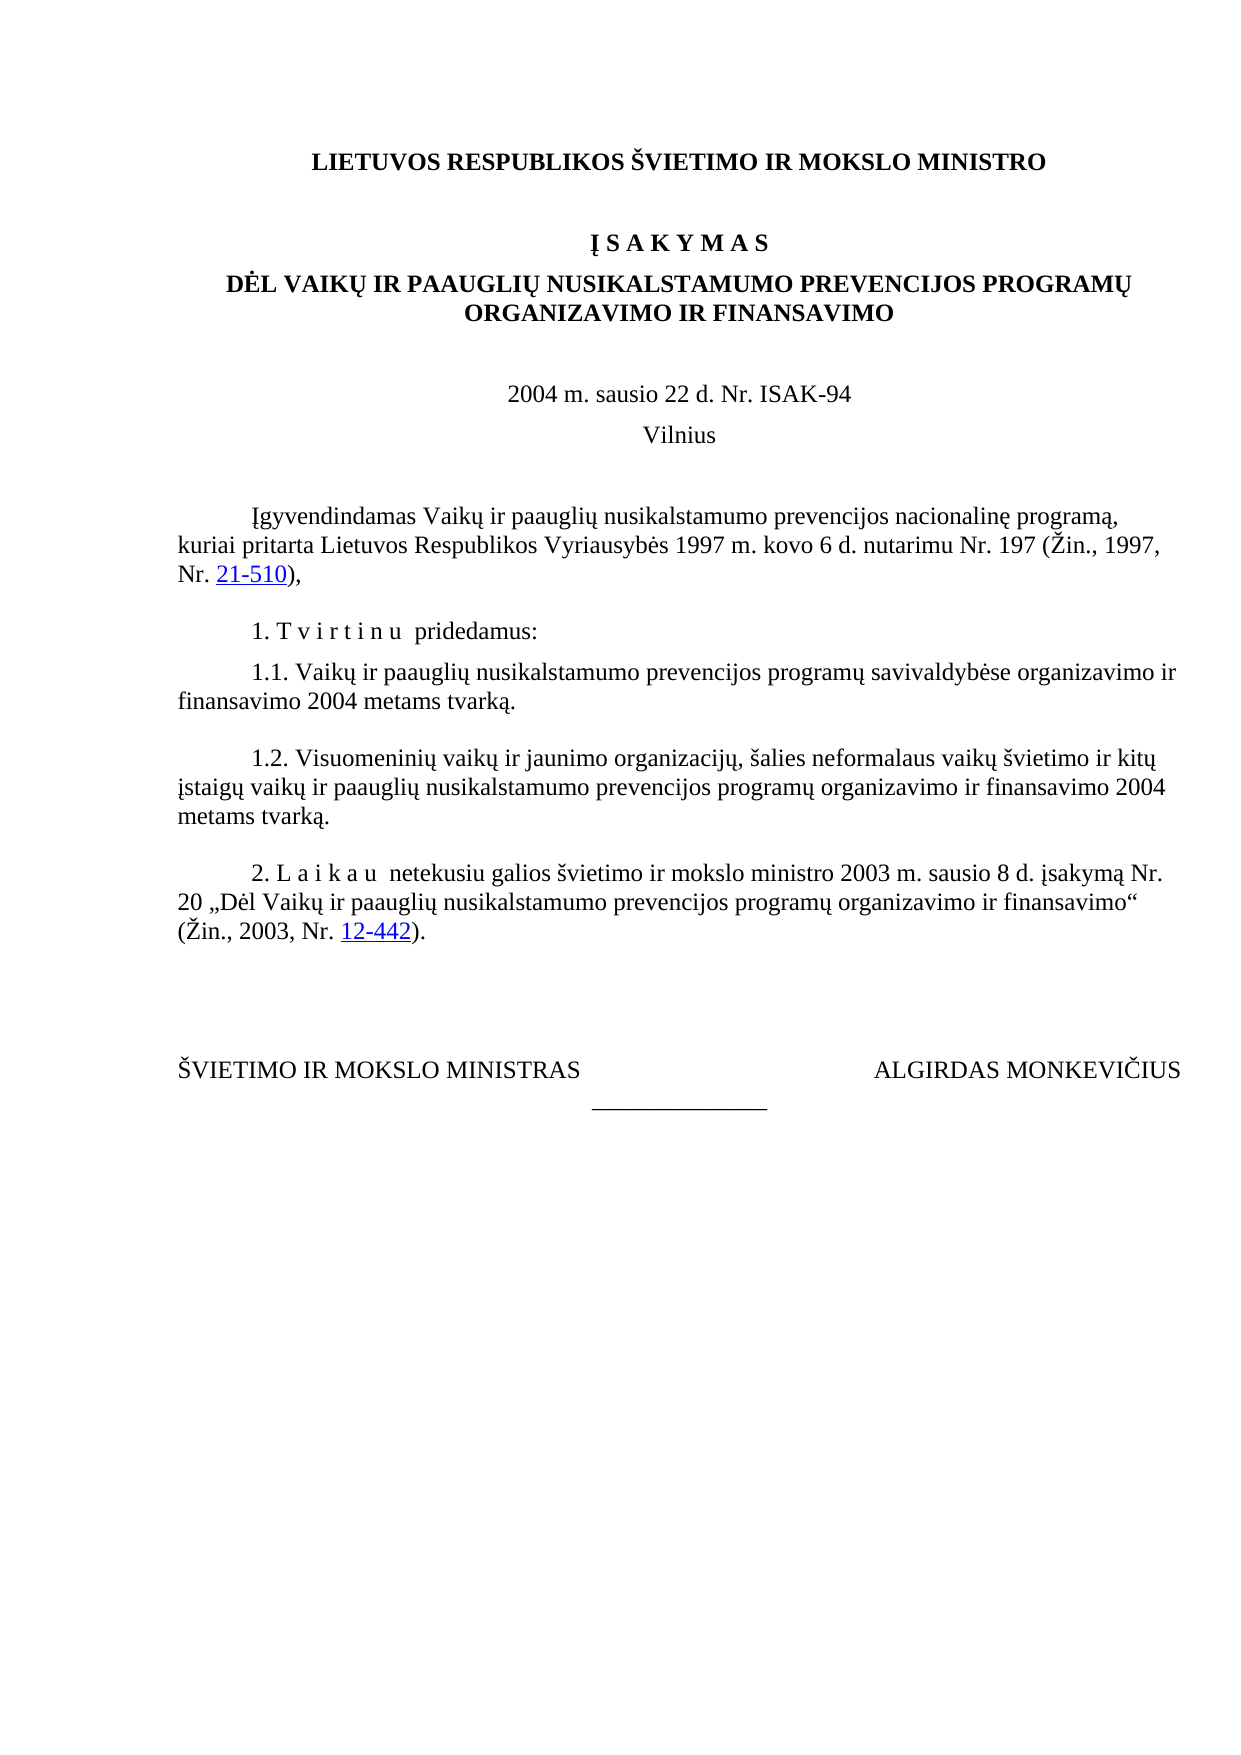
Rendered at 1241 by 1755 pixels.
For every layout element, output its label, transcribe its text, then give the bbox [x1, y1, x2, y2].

text DĖL VAIKŲ IR PAAUGLIŲ NUSIKALSTAMUMO PREVENCIJOS PROGRAMŲ ORGANIZAVIMO IR FINANSAVIMO [177, 269, 1181, 327]
text 1. Tvirtinu pridedamus: [177, 616, 1181, 645]
text 2004 m. sausio 22 d. Nr. ISAK-94 [177, 379, 1181, 408]
text ŠVIETIMO IR MOKSLO Ministras Algirdas Monkevičius [177, 1055, 1181, 1084]
text Vilnius [177, 420, 1181, 449]
text 1.2. Visuomeninių vaikų ir jaunimo organizacijų, šalies neformalaus vaikų švietimo ir kitų įstaigų vaikų ir paauglių nusikalstamumo prevencijos programų organizavimo ir finansavimo 2004 metams tvarką. [177, 743, 1181, 830]
text LIETUVOS RESPUBLIKOS ŠVIETIMO IR MOKSLO MINISTRO [177, 147, 1181, 176]
text 2. Laikau netekusiu galios švietimo ir mokslo ministro 2003 m. sausio 8 d. įsakymą Nr. 20 „Dėl Vaikų ir paauglių nusikalstamumo prevencijos programų organizavimo ir finansavimo“ (Žin., 2003, Nr. 12-442). [177, 858, 1181, 945]
text 1.1. Vaikų ir paauglių nusikalstamumo prevencijos programų savivaldybėse organizavimo ir finansavimo 2004 metams tvarką. [177, 657, 1181, 715]
text Į S A K Y M A S [177, 228, 1181, 257]
text ______________ [177, 1084, 1181, 1112]
text Įgyvendindamas Vaikų ir paauglių nusikalstamumo prevencijos nacionalinę programą, kuriai pritarta Lietuvos Respublikos Vyriausybės 1997 m. kovo 6 d. nutarimu Nr. 197 (Žin., 1997, Nr. 21-510), [177, 501, 1181, 588]
